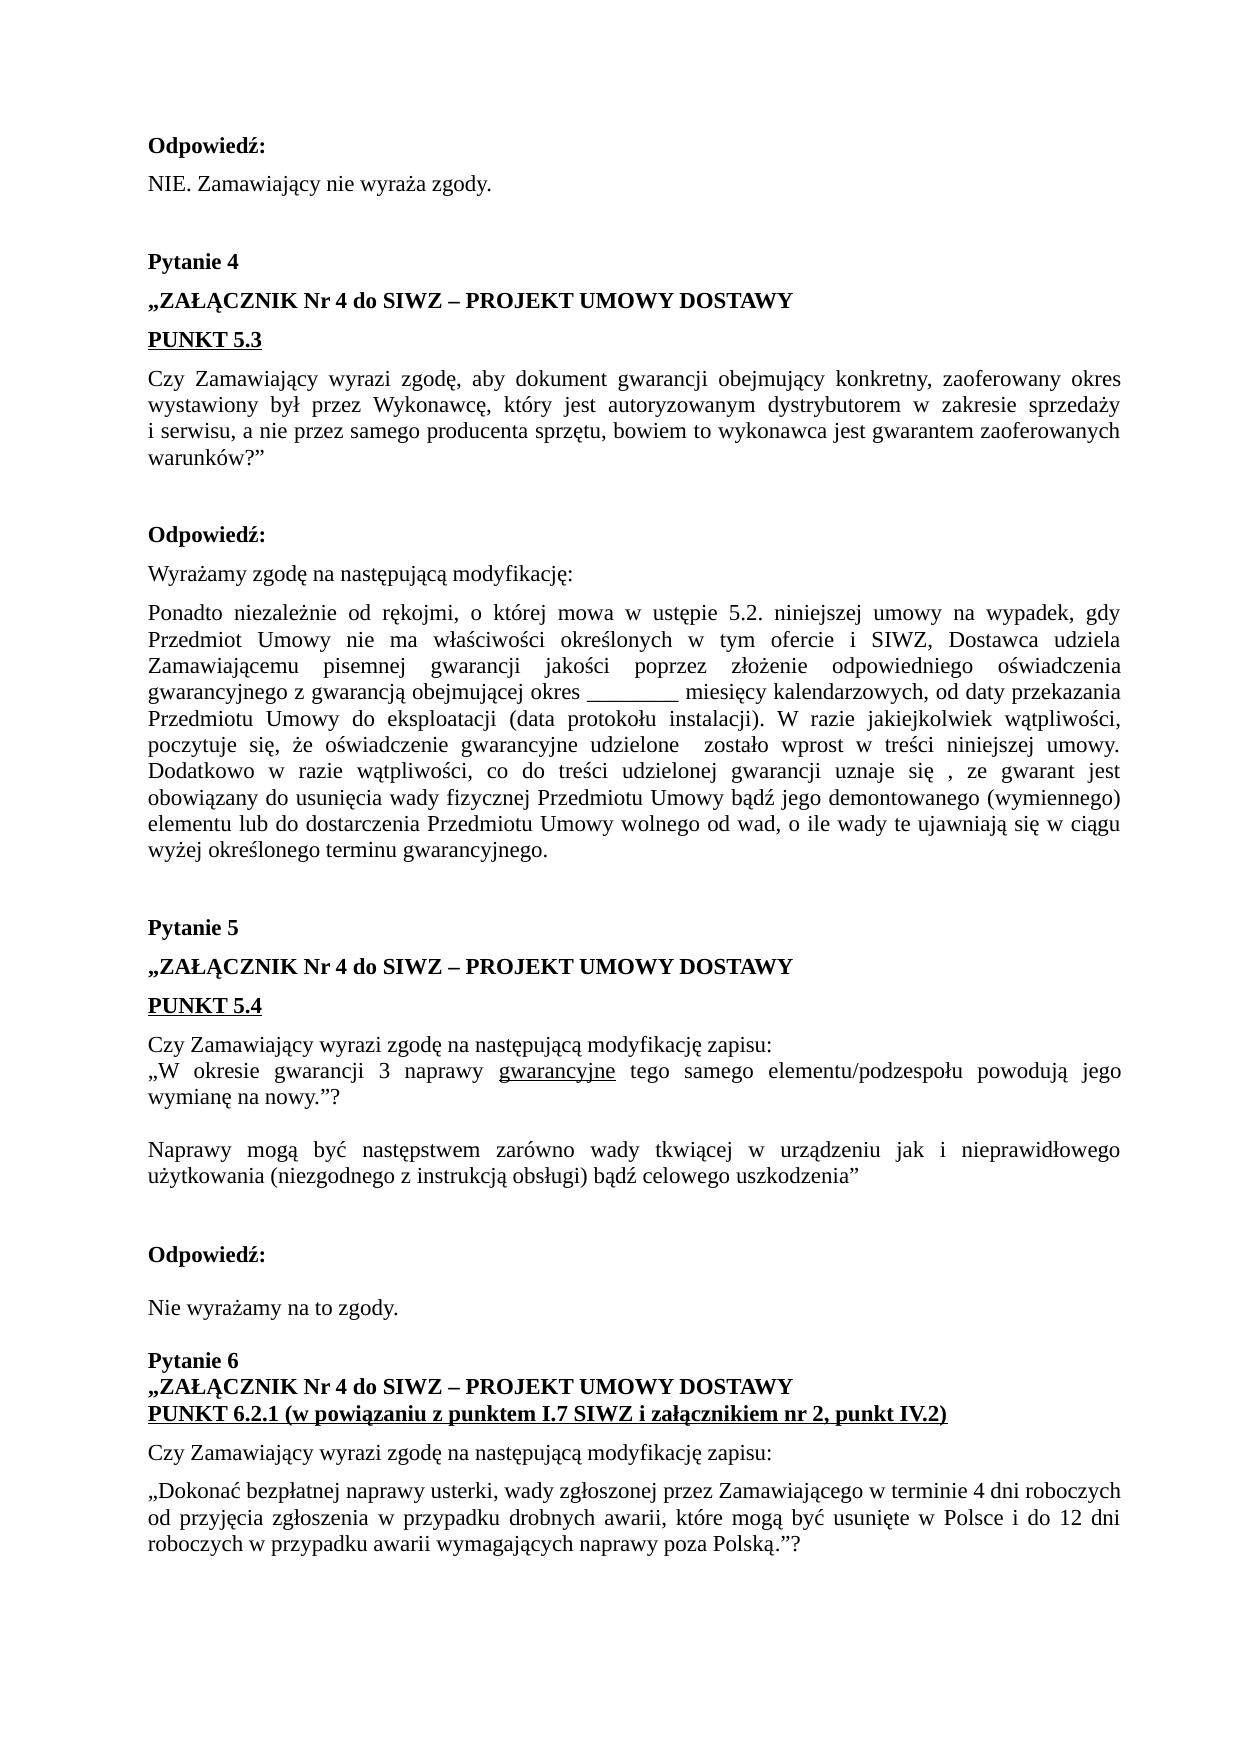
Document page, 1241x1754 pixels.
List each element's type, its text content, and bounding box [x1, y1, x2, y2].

text PUNKT 5.4 [148, 992, 1122, 1018]
text Czy Zamawiający wyrazi zgodę, aby dokument gwarancji obejmujący konkretny, zaoferowany okres wystawiony był przez Wykonawcę, który jest autoryzowanym dystrybutorem w zakresie sprzedaży i serwisu, a nie przez samego producenta sprzętu, bowiem to wykonawca jest gwarantem zaoferowanych warunków?” [148, 365, 1122, 470]
text Wyrażamy zgodę na następującą modyfikację: [148, 560, 1122, 587]
text Odpowiedź: [148, 522, 1122, 548]
text „ZAŁĄCZNIK Nr 4 do SIWZ – PROJEKT UMOWY DOSTAWY [148, 1373, 1122, 1400]
text „ZAŁĄCZNIK Nr 4 do SIWZ – PROJEKT UMOWY DOSTAWY [148, 953, 1122, 979]
text Nie wyrażamy na to zgody. [148, 1294, 1122, 1321]
text Czy Zamawiający wyrazi zgodę na następującą modyfikację zapisu: [148, 1438, 1122, 1465]
text „W okresie gwarancji 3 naprawy gwarancyjne tego samego elementu/podzespołu powodują jego wymianę na nowy.”? [148, 1057, 1122, 1110]
text „Dokonać bezpłatnej naprawy usterki, wady zgłoszonej przez Zamawiającego w terminie 4 dni roboczych od przyjęcia zgłoszenia w przypadku drobnych awarii, które mogą być usunięte w Polsce i do 12 dni roboczych w przypadku awarii wymagających naprawy poza Polską.”? [148, 1477, 1122, 1556]
text Naprawy mogą być następstwem zarówno wady tkwiącej w urządzeniu jak i nieprawidłowego użytkowania (niezgodnego z instrukcją obsługi) bądź celowego uszkodzenia” [148, 1136, 1122, 1189]
text Czy Zamawiający wyrazi zgodę na następującą modyfikację zapisu: [148, 1031, 1122, 1057]
text Ponadto niezależnie od rękojmi, o której mowa w ustępie 5.2. niniejszej umowy na wypadek, gdy Przedmiot Umowy nie ma właściwości określonych w tym ofercie i SIWZ, Dostawca udziela Zamawiającemu pisemnej gwarancji jakości poprzez złożenie odpowiedniego oświadczenia gwarancyjnego z gwarancją obejmującej okres ________ miesięcy kalendarzowych, od daty przekazania Przedmiotu Umowy do eksploatacji (data protokołu instalacji). W razie jakiejkolwiek wątpliwości, poczytuje się, że oświadczenie gwarancyjne udzielone zostało wprost w treści niniejszej umowy. Dodatkowo w razie wątpliwości, co do treści udzielonej gwarancji uznaje się , ze gwarant jest obowiązany do usunięcia wady fizycznej Przedmiotu Umowy bądź jego demontowanego (wymiennego) elementu lub do dostarczenia Przedmiotu Umowy wolnego od wad, o ile wady te ujawniają się w ciągu wyżej określonego terminu gwarancyjnego. [148, 599, 1122, 863]
text Pytanie 5 [148, 914, 1122, 941]
text Odpowiedź: [148, 1242, 1122, 1268]
text Pytanie 6 [148, 1347, 1122, 1373]
text PUNKT 5.3 [148, 326, 1122, 352]
text „ZAŁĄCZNIK Nr 4 do SIWZ – PROJEKT UMOWY DOSTAWY [148, 287, 1122, 313]
text Odpowiedź: [148, 132, 1122, 158]
text NIE. Zamawiający nie wyraża zgody. [148, 171, 1122, 197]
text PUNKT 6.2.1 (w powiązaniu z punktem I.7 SIWZ i załącznikiem nr 2, punkt IV.2) [148, 1400, 1122, 1426]
text Pytanie 4 [148, 248, 1122, 274]
